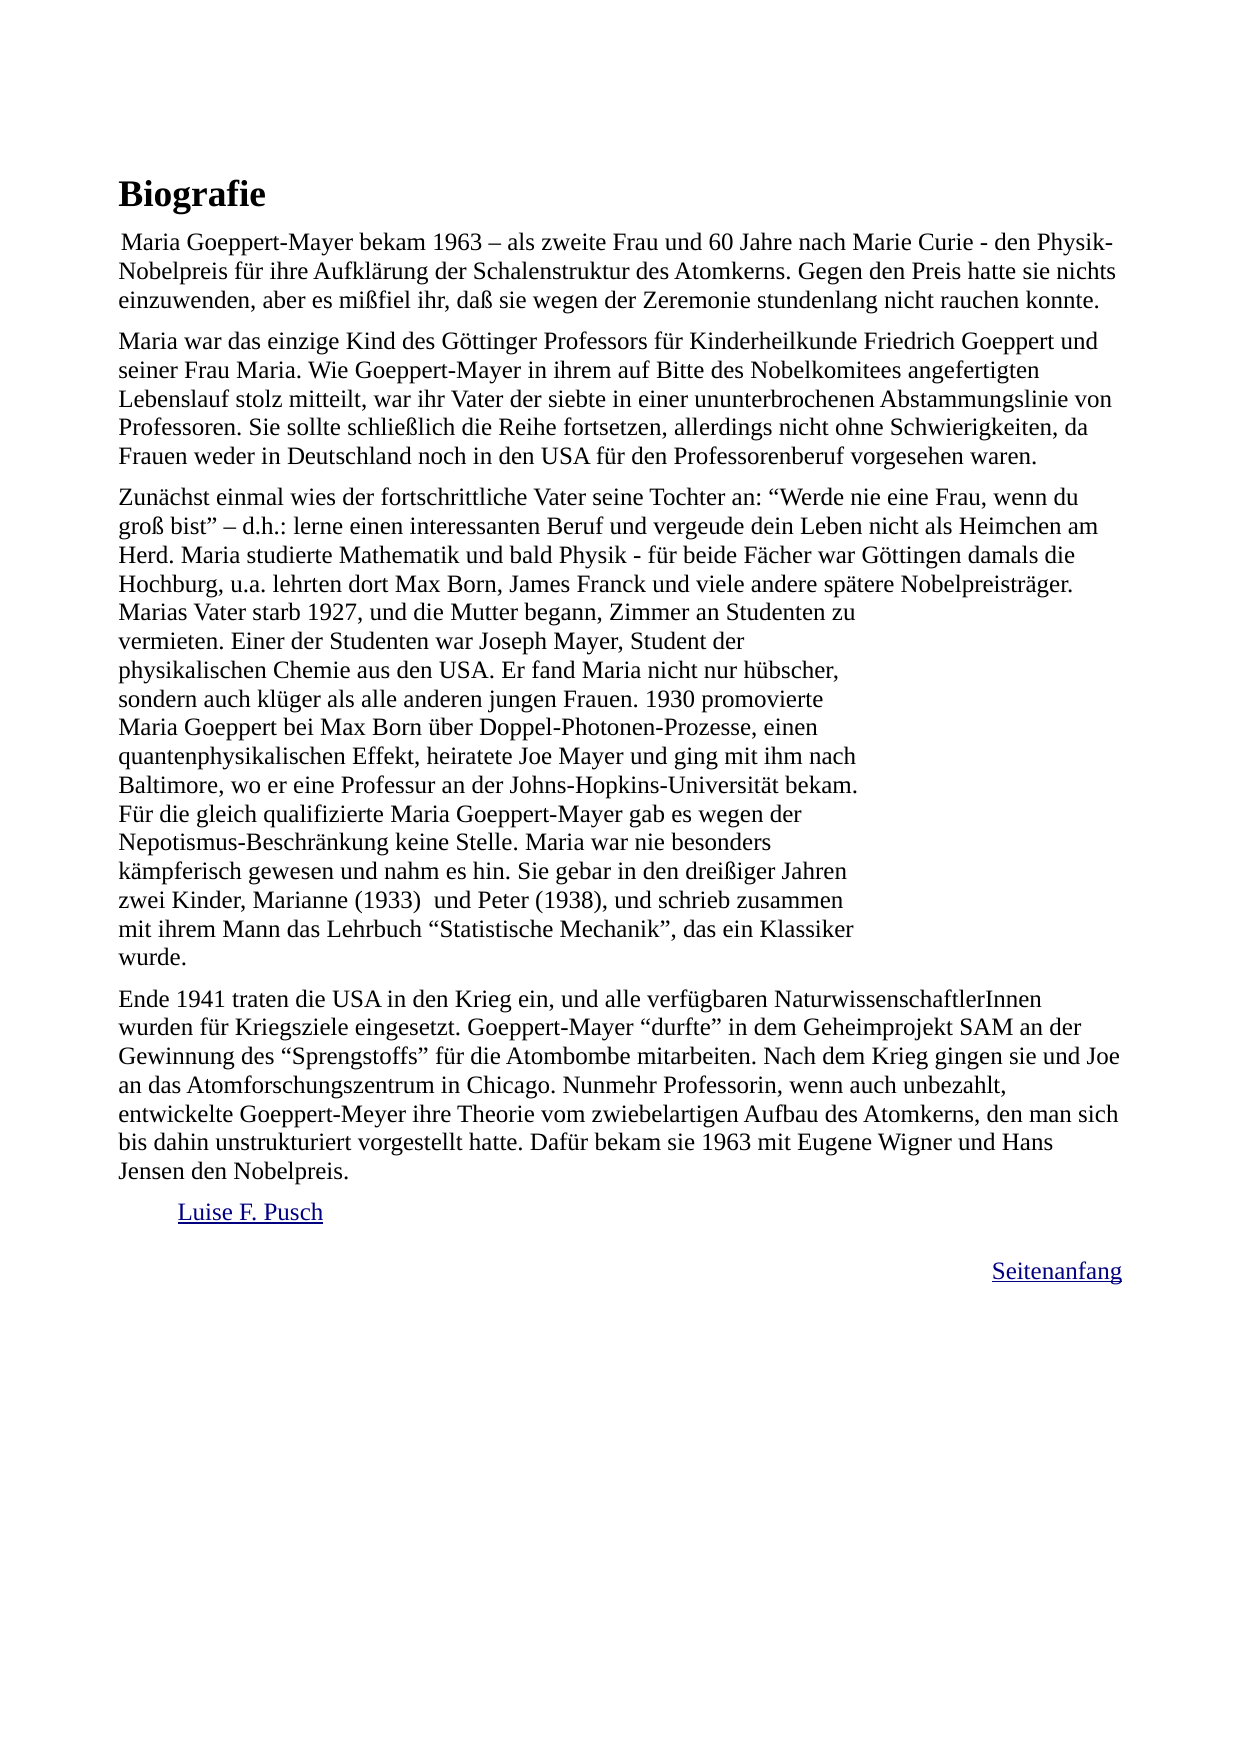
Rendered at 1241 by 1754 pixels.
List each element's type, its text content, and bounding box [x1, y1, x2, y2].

subtitle Biografie [118, 172, 1122, 215]
text Seitenanfang [118, 1256, 1122, 1284]
text Zunächst einmal wies der fortschrittliche Vater seine Tochter an: “Werde nie eine Frau, wenn du groß bist” – d.h.: lerne einen interessanten Beruf und vergeude dein Leben nicht als Heimchen am Herd. Maria studierte Mathematik und bald Physik - für beide Fächer war Göttingen damals die Hochburg, u.a. lehrten dort Max Born, James Franck und viele andere spätere Nobelpreisträger. Marias Vater starb 1927, und die Mutter begann, Zimmer an Studenten zu vermieten. Einer der Studenten war Joseph Mayer, Student der physikalischen Chemie aus den USA. Er fand Maria nicht nur hübscher, sondern auch klüger als alle anderen jungen Frauen. 1930 promovierte Maria Goeppert bei Max Born über Doppel-Photonen-Prozesse, einen quantenphysikalischen Effekt, heiratete Joe Mayer und ging mit ihm nach Baltimore, wo er eine Professur an der Johns-Hopkins-Universität bekam. Für die gleich qualifizierte Maria Goeppert-Mayer gab es wegen der Nepotismus-Beschränkung keine Stelle. Maria war nie besonders kämpferisch gewesen und nahm es hin. Sie gebar in den dreißiger Jahren zwei Kinder, Marianne (1933) und Peter (1938), und schrieb zusammen mit ihrem Mann das Lehrbuch “Statistische Mechanik”, das ein Klassiker wurde. [118, 482, 1122, 971]
text Maria Goeppert-Mayer bekam 1963 – als zweite Frau und 60 Jahre nach Marie Curie - den Physik-Nobelpreis für ihre Aufklärung der Schalenstruktur des Atomkerns. Gegen den Preis hatte sie nichts einzuwenden, aber es mißfiel ihr, daß sie wegen der Zeremonie stundenlang nicht rauchen konnte. [118, 227, 1122, 314]
text Maria war das einzige Kind des Göttinger Professors für Kinderheilkunde Friedrich Goeppert und seiner Frau Maria. Wie Goeppert-Mayer in ihrem auf Bitte des Nobelkomitees angefertigten Lebenslauf stolz mitteilt, war ihr Vater der siebte in einer ununterbrochenen Abstammungslinie von Professoren. Sie sollte schließlich die Reihe fortsetzen, allerdings nicht ohne Schwierigkeiten, da Frauen weder in Deutschland noch in den USA für den Professorenberuf vorgesehen waren. [118, 326, 1122, 470]
text Luise F. Pusch [177, 1197, 1063, 1226]
text Ende 1941 traten die USA in den Krieg ein, und alle verfügbaren NaturwissenschaftlerInnen wurden für Kriegsziele eingesetzt. Goeppert-Mayer “durfte” in dem Geheimprojekt SAM an der Gewinnung des “Sprengstoffs” für die Atombombe mitarbeiten. Nach dem Krieg gingen sie und Joe an das Atomforschungszentrum in Chicago. Nunmehr Professorin, wenn auch unbezahlt, entwickelte Goeppert-Meyer ihre Theorie vom zwiebelartigen Aufbau des Atomkerns, den man sich bis dahin unstrukturiert vorgestellt hatte. Dafür bekam sie 1963 mit Eugene Wigner und Hans Jensen den Nobelpreis. [118, 984, 1122, 1185]
